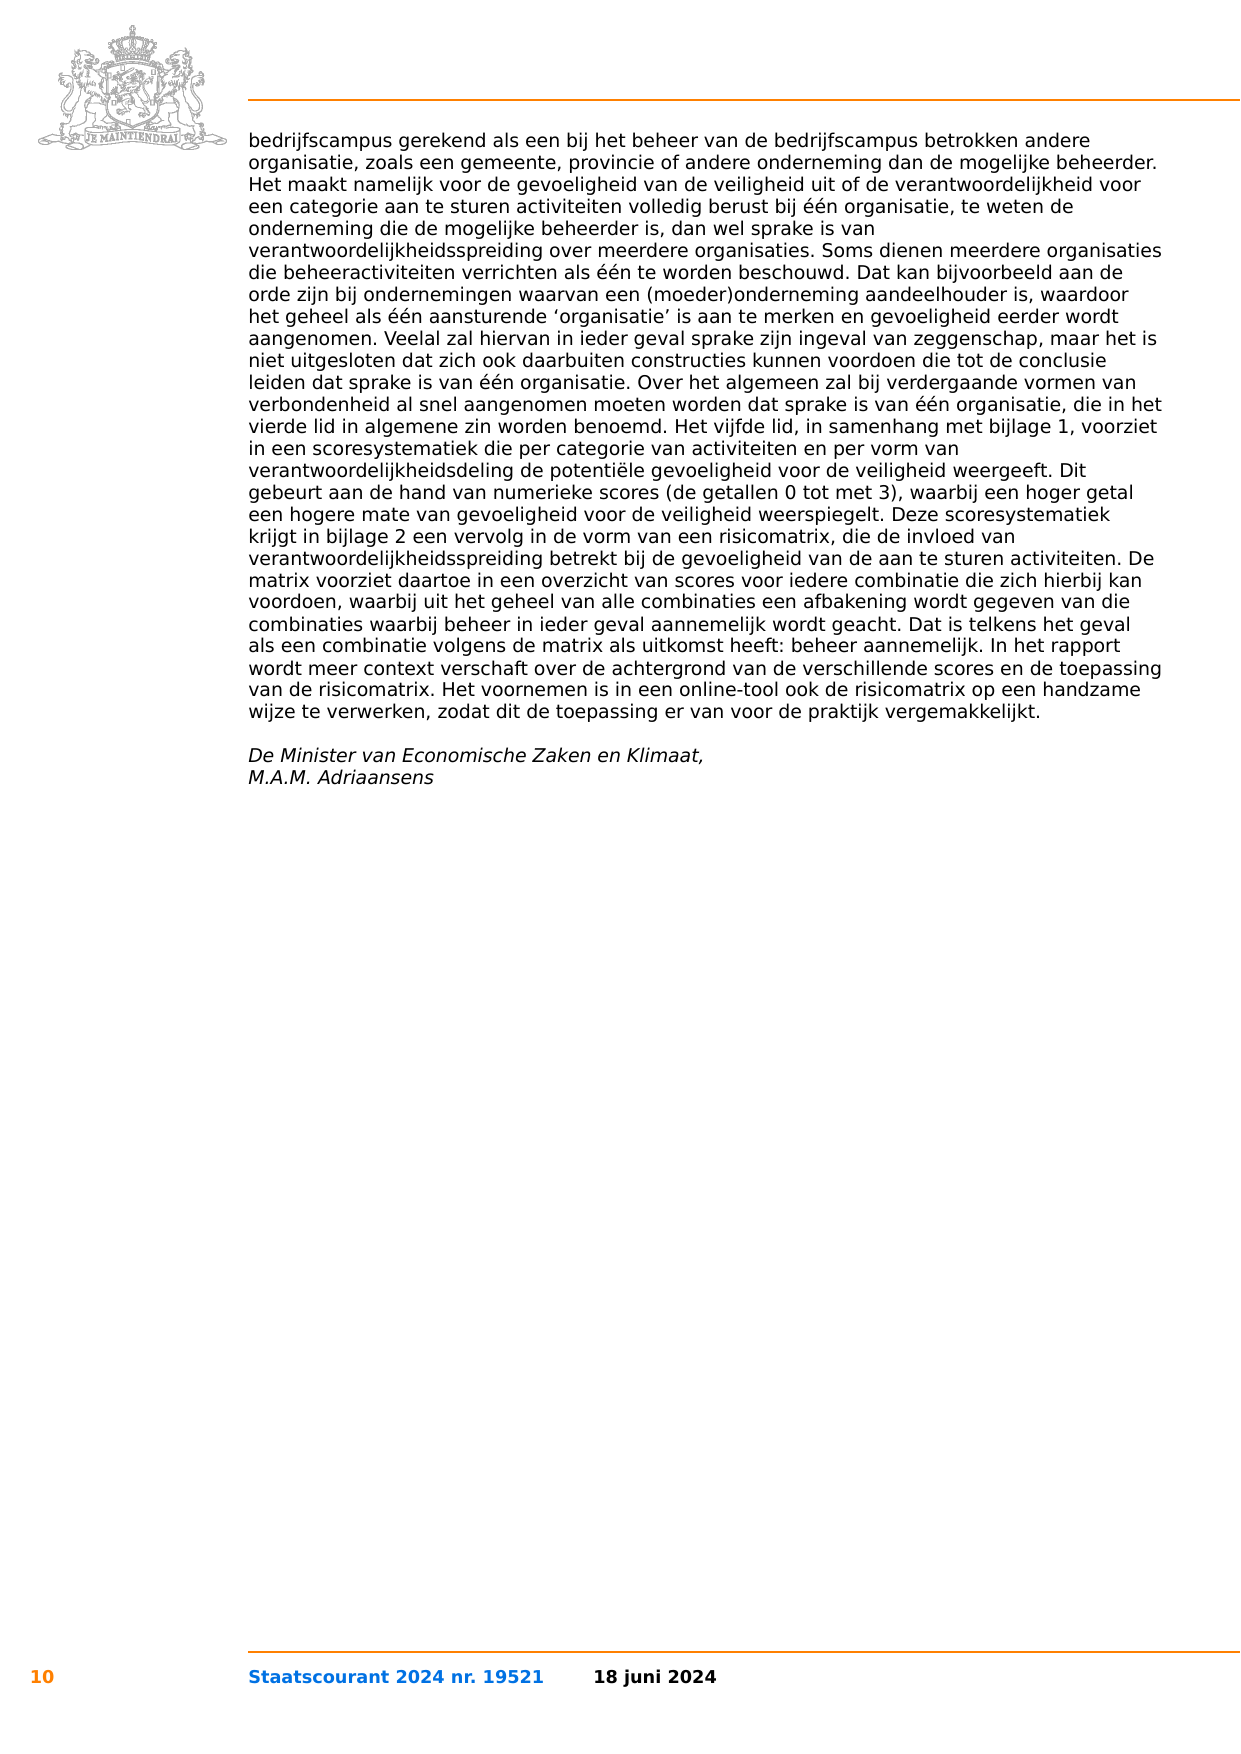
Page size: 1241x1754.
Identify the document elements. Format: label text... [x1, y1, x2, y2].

text bedrijfscampus gerekend als een bij het beheer van de bedrijfscampus betrokken andere organisatie, zoals een gemeente, provincie of andere onderneming dan de mogelijke beheerder. Het maakt namelijk voor de gevoeligheid van de veiligheid uit of de verantwoordelijkheid voor een categorie aan te sturen activiteiten volledig berust bij één organisatie, te weten de onderneming die de mogelijke beheerder is, dan wel sprake is van verantwoordelijkheidsspreiding over meerdere organisaties. Soms dienen meerdere organisaties die beheeractiviteiten verrichten als één te worden beschouwd. Dat kan bijvoorbeeld aan de orde zijn bij ondernemingen waarvan een (moeder)onderneming aandeelhouder is, waardoor het geheel als één aansturende ‘organisatie’ is aan te merken en gevoeligheid eerder wordt aangenomen. Veelal zal hiervan in ieder geval sprake zijn ingeval van zeggenschap, maar het is niet uitgesloten dat zich ook daarbuiten constructies kunnen voordoen die tot de conclusie leiden dat sprake is van één organisatie. Over het algemeen zal bij verdergaande vormen van verbondenheid al snel aangenomen moeten worden dat sprake is van één organisatie, die in het vierde lid in algemene zin worden benoemd. Het vijfde lid, in samenhang met bijlage 1, voorziet in een scoresystematiek die per categorie van activiteiten en per vorm van verantwoordelijkheidsdeling de potentiële gevoeligheid voor de veiligheid weergeeft. Dit gebeurt aan de hand van numerieke scores (de getallen 0 tot met 3), waarbij een hoger getal een hogere mate van gevoeligheid voor de veiligheid weerspiegelt. Deze scoresystematiek krijgt in bijlage 2 een vervolg in de vorm van een risicomatrix, die de invloed van verantwoordelijkheidsspreiding betrekt bij de gevoeligheid van de aan te sturen activiteiten. De matrix voorziet daartoe in een overzicht van scores voor iedere combinatie die zich hierbij kan voordoen, waarbij uit het geheel van alle combinaties een afbakening wordt gegeven van die combinaties waarbij beheer in ieder geval aannemelijk wordt geacht. Dat is telkens het geval als een combinatie volgens de matrix als uitkomst heeft: beheer aannemelijk. In het rapport wordt meer context verschaft over de achtergrond van de verschillende scores en de toepassing van de risicomatrix. Het voornemen is in een online-tool ook de risicomatrix op een handzame wijze te verwerken, zodat dit de toepassing er van voor de praktijk vergemakkelijkt. [248, 130, 1163, 723]
text De Minister van Economische Zaken en Klimaat, M.A.M. Adriaansens [248, 745, 1163, 789]
picture [38, 25, 227, 150]
